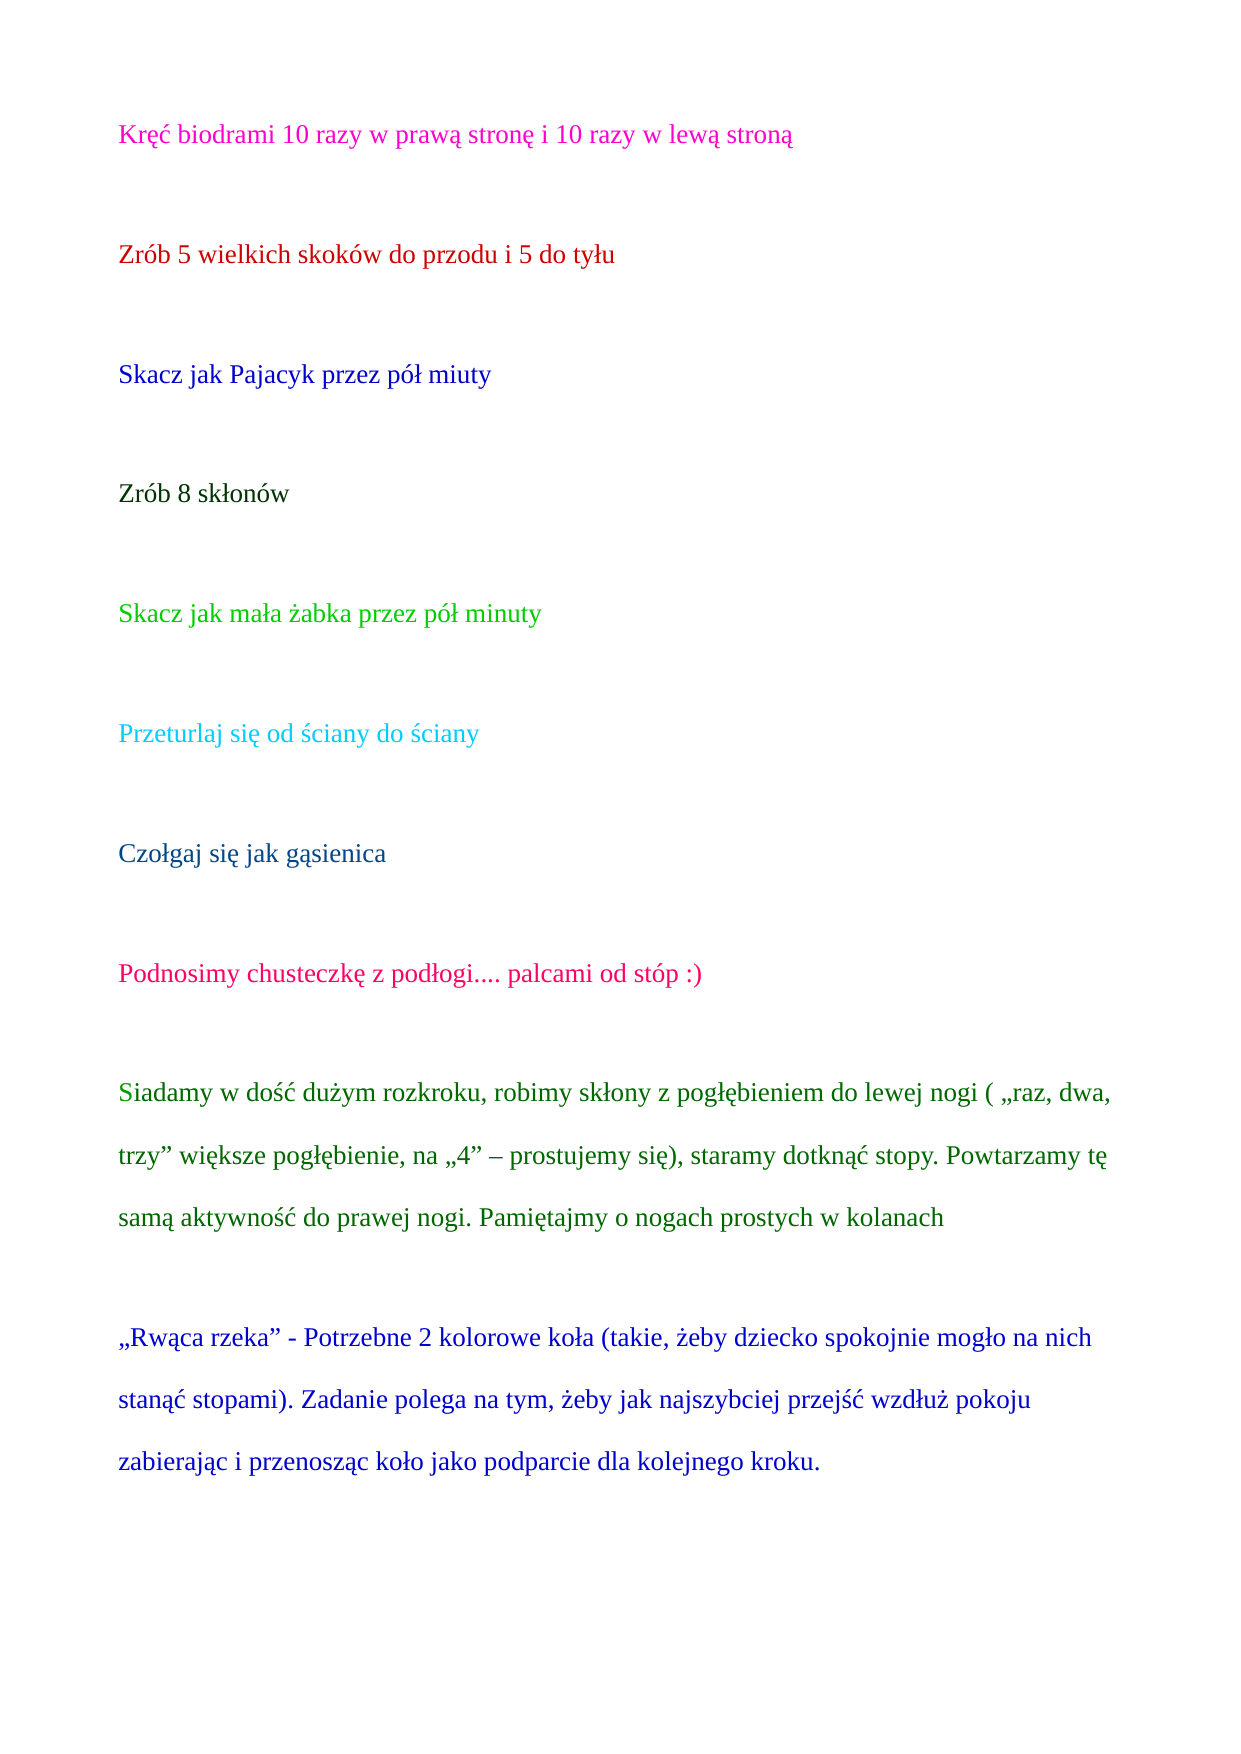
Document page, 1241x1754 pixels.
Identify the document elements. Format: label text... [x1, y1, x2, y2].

text Zrób 8 skłonów [118, 477, 1122, 509]
text Przeturlaj się od ściany do ściany [118, 717, 1122, 748]
text Skacz jak mała żabka przez pół minuty [118, 597, 1122, 628]
text Skacz jak Pajacyk przez pół miuty [118, 358, 1122, 389]
text Podnosimy chusteczkę z podłogi.... palcami od stóp :) [118, 957, 1122, 988]
text Kręć biodrami 10 razy w prawą stronę i 10 razy w lewą stroną [118, 118, 1122, 149]
text Czołgaj się jak gąsienica [118, 837, 1122, 868]
text „Rwąca rzeka” - Potrzebne 2 kolorowe koła (takie, żeby dziecko spokojnie mogło na nich stanąć stopami). Zadanie polega na tym, żeby jak najszybciej przejść wzdłuż pokoju zabierając i przenosząc koło jako podparcie dla kolejnego kroku. [118, 1321, 1122, 1477]
text Siadamy w dość dużym rozkroku, robimy skłony z pogłębieniem do lewej nogi ( „raz, dwa, trzy” większe pogłębienie, na „4” – prostujemy się), staramy dotknąć stopy. Powtarzamy tę samą aktywność do prawej nogi. Pamiętajmy o nogach prostych w kolanach [118, 1076, 1122, 1232]
text Zrób 5 wielkich skoków do przodu i 5 do tyłu [118, 238, 1122, 269]
